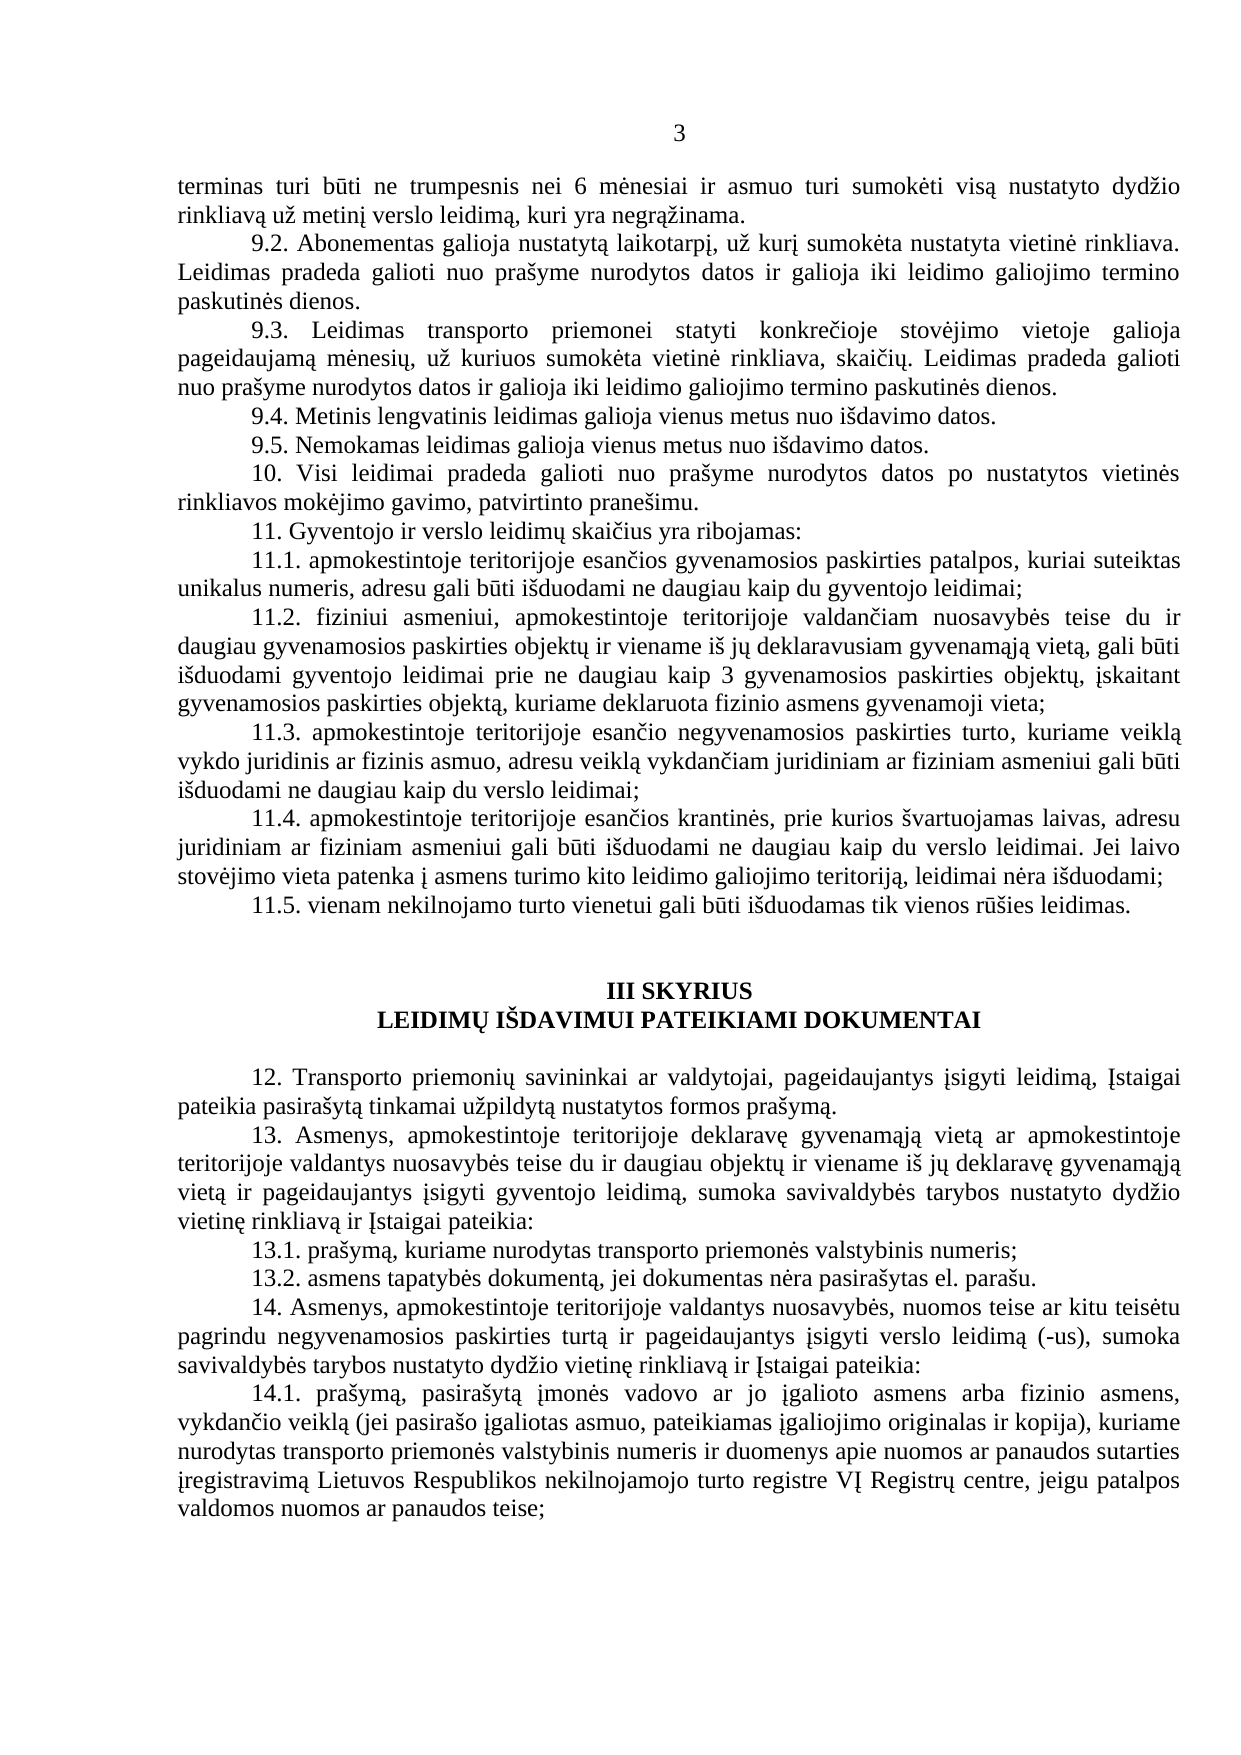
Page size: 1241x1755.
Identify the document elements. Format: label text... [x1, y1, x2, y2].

text 11.4. apmokestintoje teritorijoje esančios krantinės, prie kurios švartuojamas laivas, adresu juridiniam ar fiziniam asmeniui gali būti išduodami ne daugiau kaip du verslo leidimai. Jei laivo stovėjimo vieta patenka į asmens turimo kito leidimo galiojimo teritoriją, leidimai nėra išduodami; [177, 803, 1181, 890]
text 13. Asmenys, apmokestintoje teritorijoje deklaravę gyvenamąją vietą ar apmokestintoje teritorijoje valdantys nuosavybės teise du ir daugiau objektų ir viename iš jų deklaravę gyvenamąją vietą ir pageidaujantys įsigyti gyventojo leidimą, sumoka savivaldybės tarybos nustatyto dydžio vietinę rinkliavą ir Įstaigai pateikia: [177, 1120, 1181, 1235]
text 9.5. Nemokamas leidimas galioja vienus metus nuo išdavimo datos. [177, 430, 1181, 458]
text 11. Gyventojo ir verslo leidimų skaičius yra ribojamas: [177, 516, 1181, 545]
text 13.1. prašymą, kuriame nurodytas transporto priemonės valstybinis numeris; [177, 1235, 1181, 1263]
text 12. Transporto priemonių savininkai ar valdytojai, pageidaujantys įsigyti leidimą, Įstaigai pateikia pasirašytą tinkamai užpildytą nustatytos formos prašymą. [177, 1062, 1181, 1120]
text 11.1. apmokestintoje teritorijoje esančios gyvenamosios paskirties patalpos, kuriai suteiktas unikalus numeris, adresu gali būti išduodami ne daugiau kaip du gyventojo leidimai; [177, 545, 1181, 602]
text 11.2. fiziniui asmeniui, apmokestintoje teritorijoje valdančiam nuosavybės teise du ir daugiau gyvenamosios paskirties objektų ir viename iš jų deklaravusiam gyvenamąją vietą, gali būti išduodami gyventojo leidimai prie ne daugiau kaip 3 gyvenamosios paskirties objektų, įskaitant gyvenamosios paskirties objektą, kuriame deklaruota fizinio asmens gyvenamoji vieta; [177, 602, 1181, 717]
text 10. Visi leidimai pradeda galioti nuo prašyme nurodytos datos po nustatytos vietinės rinkliavos mokėjimo gavimo, patvirtinto pranešimu. [177, 458, 1181, 516]
text 9.2. Abonementas galioja nustatytą laikotarpį, už kurį sumokėta nustatyta vietinė rinkliava. Leidimas pradeda galioti nuo prašyme nurodytos datos ir galioja iki leidimo galiojimo termino paskutinės dienos. [177, 228, 1181, 315]
text 9.3. Leidimas transporto priemonei statyti konkrečioje stovėjimo vietoje galioja pageidaujamą mėnesių, už kuriuos sumokėta vietinė rinkliava, skaičių. Leidimas pradeda galioti nuo prašyme nurodytos datos ir galioja iki leidimo galiojimo termino paskutinės dienos. [177, 315, 1181, 401]
text 9.4. Metinis lengvatinis leidimas galioja vienus metus nuo išdavimo datos. [177, 401, 1181, 430]
text 11.5. vienam nekilnojamo turto vienetui gali būti išduodamas tik vienos rūšies leidimas. [177, 890, 1181, 918]
text 14. Asmenys, apmokestintoje teritorijoje valdantys nuosavybės, nuomos teise ar kitu teisėtu pagrindu negyvenamosios paskirties turtą ir pageidaujantys įsigyti verslo leidimą (-us), sumoka savivaldybės tarybos nustatyto dydžio vietinę rinkliavą ir Įstaigai pateikia: [177, 1292, 1181, 1378]
text 14.1. prašymą, pasirašytą įmonės vadovo ar jo įgalioto asmens arba fizinio asmens, vykdančio veiklą (jei pasirašo įgaliotas asmuo, pateikiamas įgaliojimo originalas ir kopija), kuriame nurodytas transporto priemonės valstybinis numeris ir duomenys apie nuomos ar panaudos sutarties įregistravimą Lietuvos Respublikos nekilnojamojo turto registre VĮ Registrų centre, jeigu patalpos valdomos nuomos ar panaudos teise; [177, 1378, 1181, 1522]
text 13.2. asmens tapatybės dokumentą, jei dokumentas nėra pasirašytas el. parašu. [177, 1263, 1181, 1292]
text III SKYRIUS [177, 976, 1181, 1005]
text terminas turi būti ne trumpesnis nei 6 mėnesiai ir asmuo turi sumokėti visą nustatyto dydžio rinkliavą už metinį verslo leidimą, kuri yra negrąžinama. [177, 171, 1181, 228]
text 11.3. apmokestintoje teritorijoje esančio negyvenamosios paskirties turto, kuriame veiklą vykdo juridinis ar fizinis asmuo, adresu veiklą vykdančiam juridiniam ar fiziniam asmeniui gali būti išduodami ne daugiau kaip du verslo leidimai; [177, 717, 1181, 803]
text LEIDIMŲ IŠDAVIMUI PATEIKIAMI DOKUMENTAI [177, 1005, 1181, 1033]
